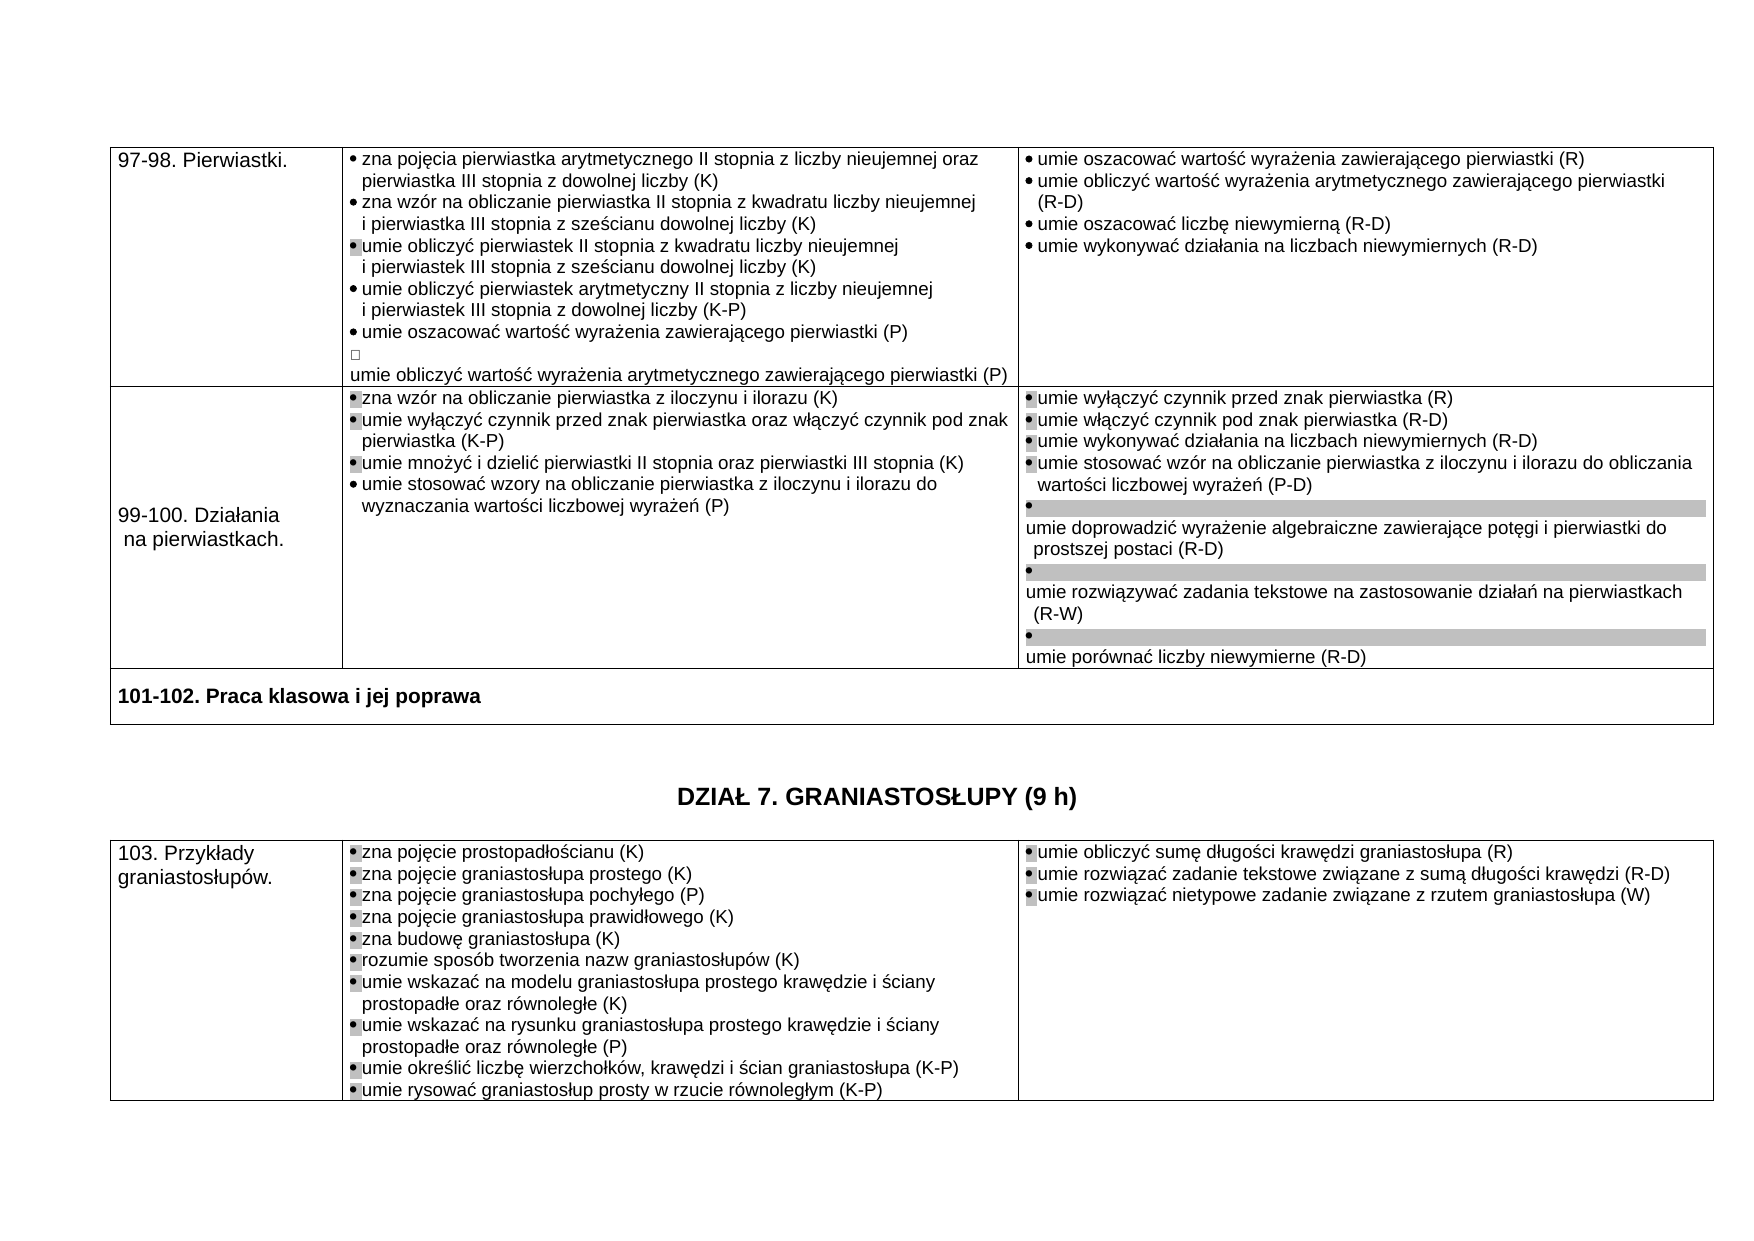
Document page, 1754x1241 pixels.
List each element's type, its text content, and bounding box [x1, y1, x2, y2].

table_cell zna wzór na obliczanie pierwiastka z iloczynu i ilorazu (K) umie wyłączyć czynnik przed znak pierwiastka oraz włączyć czynnik pod znak pierwiastka (K-P) umie mnożyć i dzielić pierwiastki II stopnia oraz pierwiastki III stopnia (K) umie stosować wzory na obliczanie pierwiastka z iloczynu i ilorazu do wyznaczania wartości liczbowej wyrażeń (P) [343, 387, 1018, 668]
table_header umie oszacować wartość wyrażenia zawierającego pierwiastki (R) umie obliczyć wartość wyrażenia arytmetycznego zawierającego pierwiastki (R-D) umie oszacować liczbę niewymierną (R-D) umie wykonywać działania na liczbach niewymiernych (R-D) [1019, 148, 1713, 386]
table_header zna pojęcia pierwiastka arytmetycznego II stopnia z liczby nieujemnej oraz pierwiastka III stopnia z dowolnej liczby (K) zna wzór na obliczanie pierwiastka II stopnia z kwadratu liczby nieujemnej i pierwiastka III stopnia z sześcianu dowolnej liczby (K) umie obliczyć pierwiastek II stopnia z kwadratu liczby nieujemnej i pierwiastek III stopnia z sześcianu dowolnej liczby (K) umie obliczyć pierwiastek arytmetyczny II stopnia z liczby nieujemnej i pierwiastek III stopnia z dowolnej liczby (K-P) umie oszacować wartość wyrażenia zawierającego pierwiastki (P) umie obliczyć wartość wyrażenia arytmetycznego zawierającego pierwiastki (P) [343, 148, 1018, 386]
table_header 97-98. Pierwiastki. [111, 148, 342, 386]
table_header 103. Przykłady graniastosłupów. [111, 841, 342, 1100]
text DZIAŁ 7. GRANIASTOSŁUPY (9 h) [118, 782, 1636, 811]
table_cell 101-102. Praca klasowa i jej poprawa [111, 669, 1713, 723]
table_header zna pojęcie prostopadłościanu (K) zna pojęcie graniastosłupa prostego (K) zna pojęcie graniastosłupa pochyłego (P) zna pojęcie graniastosłupa prawidłowego (K) zna budowę graniastosłupa (K) rozumie sposób tworzenia nazw graniastosłupów (K) umie wskazać na modelu graniastosłupa prostego krawędzie i ściany prostopadłe oraz równoległe (K) umie wskazać na rysunku graniastosłupa prostego krawędzie i ściany prostopadłe oraz równoległe (P) umie określić liczbę wierzchołków, krawędzi i ścian graniastosłupa (K-P) umie rysować graniastosłup prosty w rzucie równoległym (K-P) umie obliczyć sumę długości krawędzi graniastosłupa (P) [343, 841, 1018, 1100]
table_cell umie wyłączyć czynnik przed znak pierwiastka (R) umie włączyć czynnik pod znak pierwiastka (R-D) umie wykonywać działania na liczbach niewymiernych (R-D) umie stosować wzór na obliczanie pierwiastka z iloczynu i ilorazu do obliczania wartości liczbowej wyrażeń (P-D) umie doprowadzić wyrażenie algebraiczne zawierające potęgi i pierwiastki do prostszej postaci (R-D) umie rozwiązywać zadania tekstowe na zastosowanie działań na pierwiastkach (R-W) umie porównać liczby niewymierne (R-D) [1019, 387, 1713, 668]
table_cell 99-100. Działania na pierwiastkach. [111, 387, 342, 668]
table_header umie obliczyć sumę długości krawędzi graniastosłupa (R) umie rozwiązać zadanie tekstowe związane z sumą długości krawędzi (R-D) umie rozwiązać nietypowe zadanie związane z rzutem graniastosłupa (W) [1019, 841, 1713, 1100]
